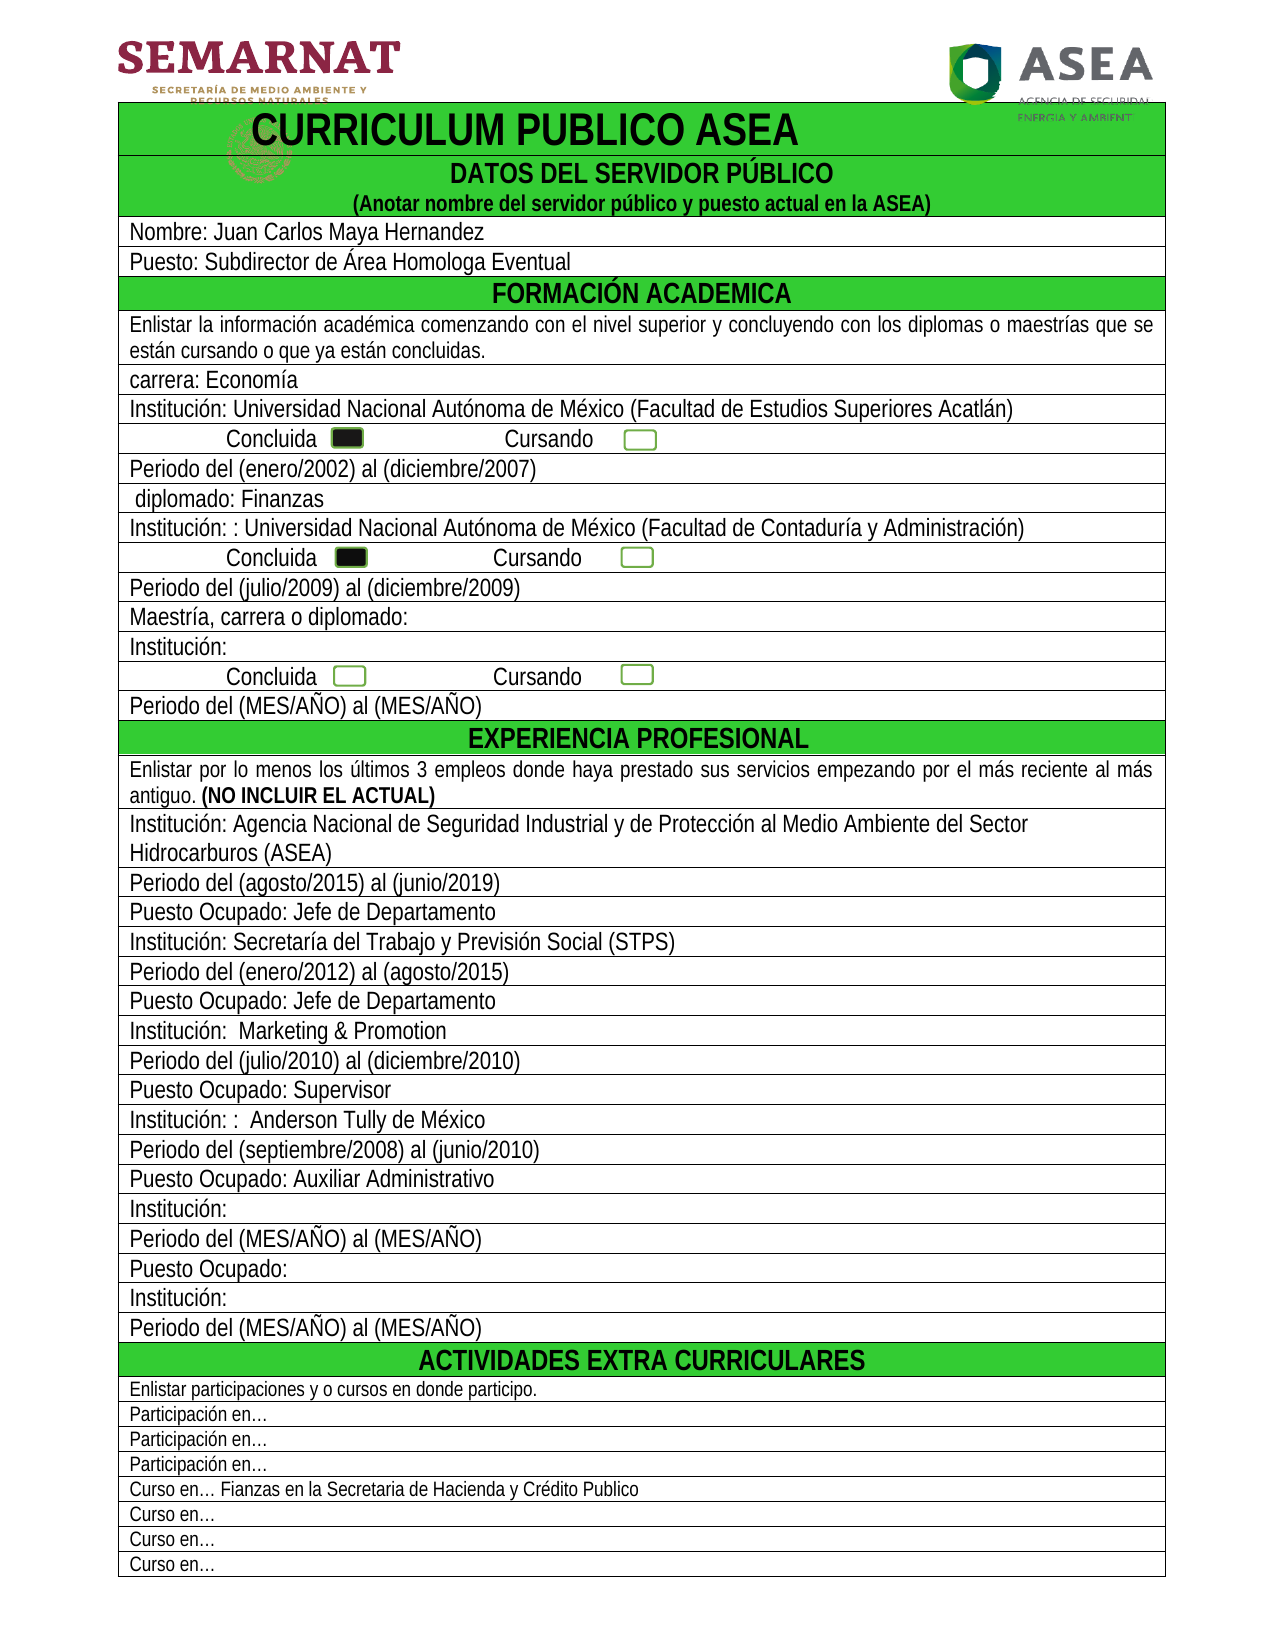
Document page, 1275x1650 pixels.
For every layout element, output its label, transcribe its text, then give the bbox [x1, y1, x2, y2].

table_header CURRICULUM PUBLICO ASEA [119, 103, 1165, 155]
table_cell Curso en… [119, 1527, 1165, 1551]
table_cell Participación en… [119, 1452, 1165, 1476]
table_cell Institución: Agencia Nacional de Seguridad Industrial y de Protección al Medio Ambiente del Sector Hidrocarburos (ASEA) [119, 809, 1165, 867]
table_cell Enlistar participaciones y o cursos en donde participo. [119, 1377, 1165, 1401]
table_cell Institución: Universidad Nacional Autónoma de México (Facultad de Estudios Superiores Acatlán) [119, 395, 1165, 423]
table_cell Participación en… [119, 1427, 1165, 1451]
table_cell Institución: [119, 1194, 1165, 1223]
table_cell Puesto: Subdirector de Área Homologa Eventual [119, 247, 1165, 276]
table_cell Curso en… Fianzas en la Secretaria de Hacienda y Crédito Publico [119, 1477, 1165, 1501]
table_cell Curso en… [119, 1502, 1165, 1526]
table_cell Nombre: Juan Carlos Maya Hernandez [119, 217, 1165, 246]
table_cell EXPERIENCIA PROFESIONAL [119, 721, 1165, 754]
table_cell Maestría, carrera o diplomado: [119, 602, 1165, 631]
table_cell Periodo del (agosto/2015) al (junio/2019) [119, 868, 1165, 896]
table_cell Periodo del (septiembre/2008) al (junio/2010) [119, 1135, 1165, 1163]
table_cell Institución: [119, 1283, 1165, 1312]
table_cell Periodo del (MES/AÑO) al (MES/AÑO) [119, 1313, 1165, 1342]
table_cell Periodo del (julio/2010) al (diciembre/2010) [119, 1046, 1165, 1074]
table_cell DATOS DEL SERVIDOR PÚBLICO (Anotar nombre del servidor público y puesto actual en la ASEA) [119, 156, 1165, 216]
table_cell ACTIVIDADES EXTRA CURRICULARES [119, 1343, 1165, 1376]
table_cell Periodo del (MES/AÑO) al (MES/AÑO) [119, 691, 1165, 720]
table_cell Institución: [119, 632, 1165, 661]
table_cell Puesto Ocupado: [119, 1254, 1165, 1282]
table_cell Concluida Cursando [119, 662, 1165, 690]
table_cell Puesto Ocupado: Auxiliar Administrativo [119, 1165, 1165, 1193]
table_cell Institución: Marketing & Promotion [119, 1016, 1165, 1045]
table_cell Periodo del (julio/2009) al (diciembre/2009) [119, 573, 1165, 601]
table_cell carrera: Economía [119, 365, 1165, 393]
table_cell Curso en… [119, 1552, 1165, 1576]
table_cell Periodo del (MES/AÑO) al (MES/AÑO) [119, 1224, 1165, 1252]
table_cell Puesto Ocupado: Supervisor [119, 1075, 1165, 1104]
table_cell FORMACIÓN ACADEMICA [119, 277, 1165, 310]
table_cell diplomado: Finanzas [119, 484, 1165, 512]
table_cell Enlistar la información académica comenzando con el nivel superior y concluyendo con los diplomas o maestrías que se están cursando o que ya están concluidas. [119, 311, 1165, 364]
table_cell Institución: : Anderson Tully de México [119, 1105, 1165, 1134]
table_cell Puesto Ocupado: Jefe de Departamento [119, 897, 1165, 926]
table_cell Puesto Ocupado: Jefe de Departamento [119, 986, 1165, 1015]
table_cell Periodo del (enero/2012) al (agosto/2015) [119, 957, 1165, 985]
table_cell Institución: Secretaría del Trabajo y Previsión Social (STPS) [119, 927, 1165, 956]
table_cell Concluida Cursando [119, 543, 1165, 572]
table_cell Participación en… [119, 1402, 1165, 1426]
table_cell Concluida Cursando [119, 424, 1165, 453]
table_cell Institución: : Universidad Nacional Autónoma de México (Facultad de Contaduría y Administración) [119, 513, 1165, 542]
table_cell Enlistar por lo menos los últimos 3 empleos donde haya prestado sus servicios empezando por el más reciente al más antiguo. (NO INCLUIR EL ACTUAL) [119, 756, 1165, 808]
table_cell Periodo del (enero/2002) al (diciembre/2007) [119, 454, 1165, 482]
